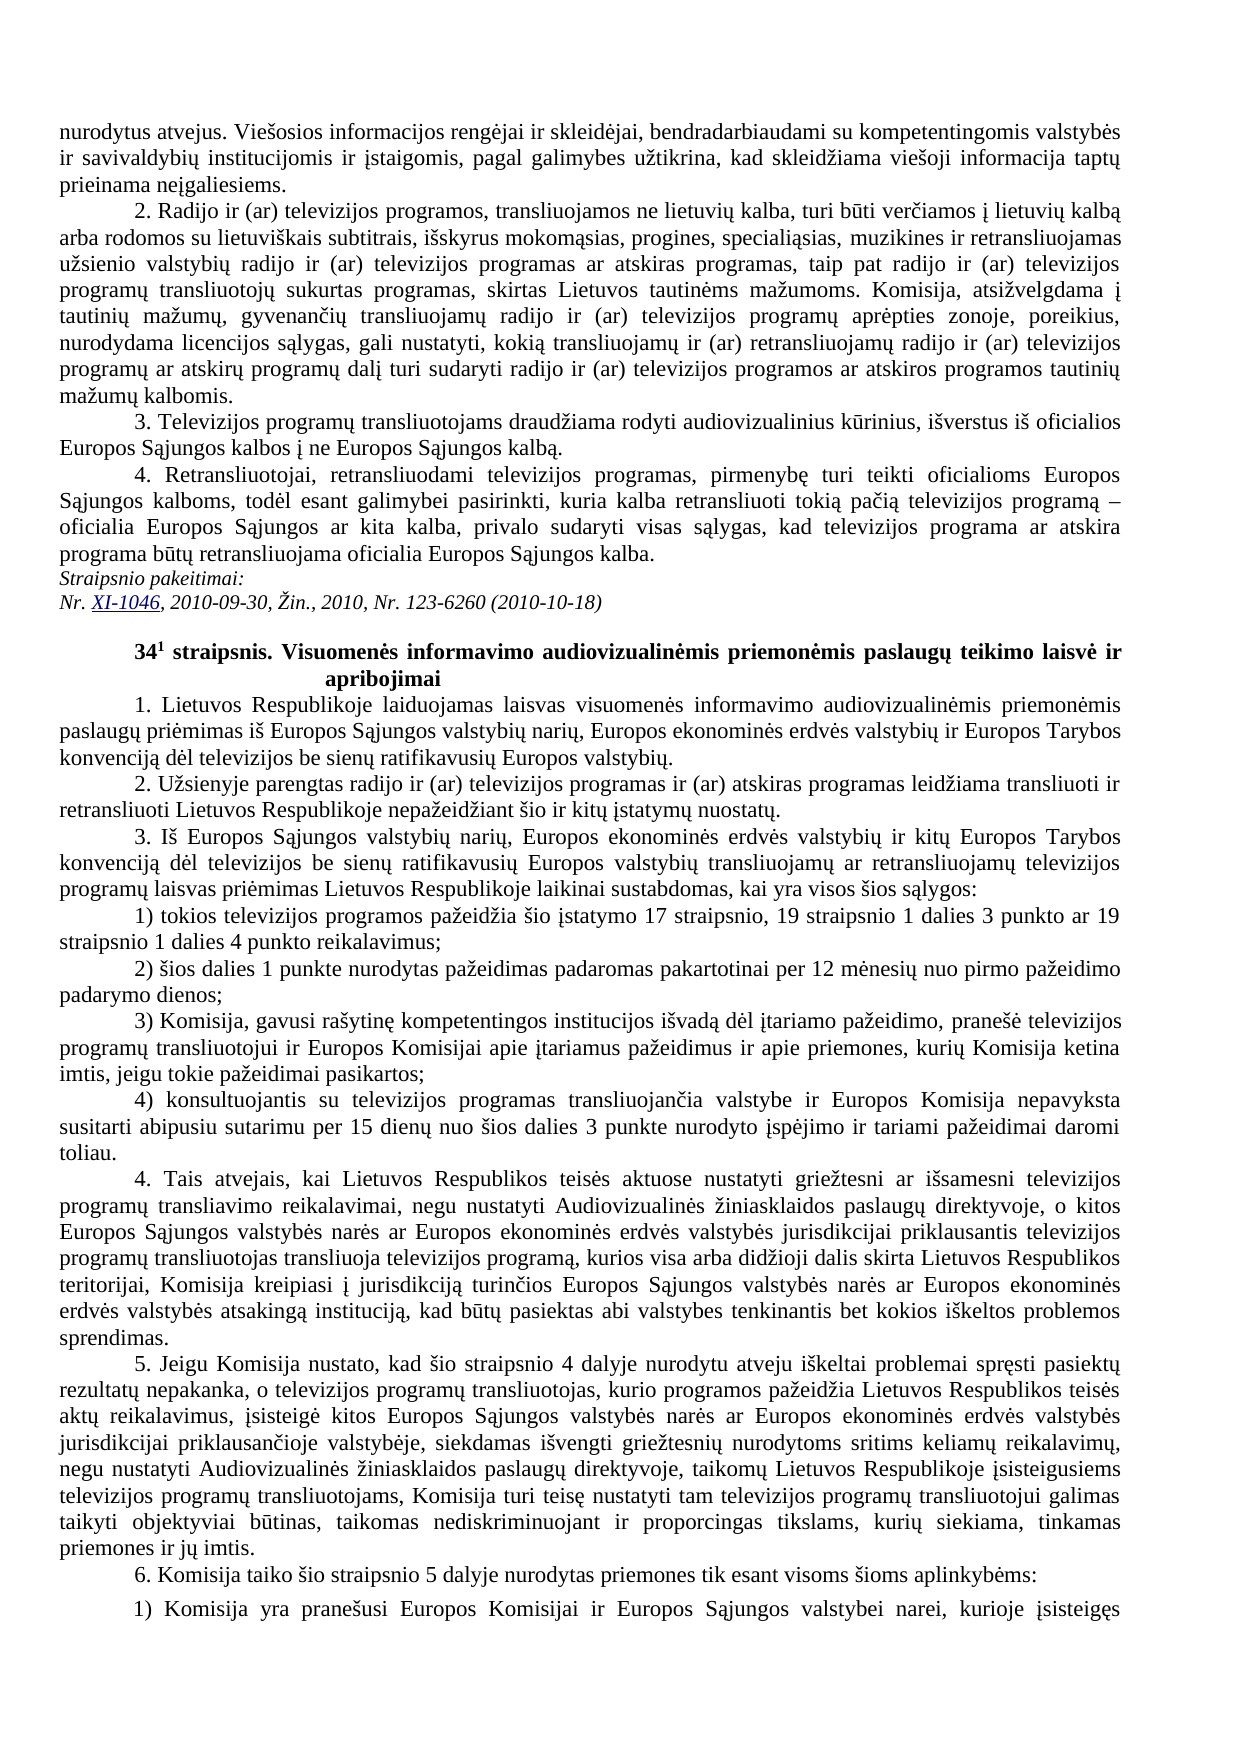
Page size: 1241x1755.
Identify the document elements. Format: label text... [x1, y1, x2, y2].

text 3. Iš Europos Sąjungos valstybių narių, Europos ekonominės erdvės valstybių ir kitų Europos Tarybos konvenciją dėl televizijos be sienų ratifikavusių Europos valstybių transliuojamų ar retransliuojamų televizijos programų laisvas priėmimas Lietuvos Respublikoje laikinai sustabdomas, kai yra visos šios sąlygos: [59, 823, 1122, 902]
text 1. Lietuvos Respublikoje laiduojamas laisvas visuomenės informavimo audiovizualinėmis priemonėmis paslaugų priėmimas iš Europos Sąjungos valstybių narių, Europos ekonominės erdvės valstybių ir Europos Tarybos konvenciją dėl televizijos be sienų ratifikavusių Europos valstybių. [59, 691, 1122, 770]
text 1) tokios televizijos programos pažeidžia šio įstatymo 17 straipsnio, 19 straipsnio 1 dalies 3 punkto ar 19 straipsnio 1 dalies 4 punkto reikalavimus; [59, 902, 1122, 954]
text 4) konsultuojantis su televizijos programas transliuojančia valstybe ir Europos Komisija nepavyksta susitarti abipusiu sutarimu per 15 dienų nuo šios dalies 3 punkte nurodyto įspėjimo ir tariami pažeidimai daromi toliau. [59, 1086, 1122, 1165]
text 6. Komisija taiko šio straipsnio 5 dalyje nurodytas priemones tik esant visoms šioms aplinkybėms: [59, 1561, 1122, 1587]
text 2. Radijo ir (ar) televizijos programos, transliuojamos ne lietuvių kalba, turi būti verčiamos į lietuvių kalbą arba rodomos su lietuviškais subtitrais, išskyrus mokomąsias, progines, specialiąsias, muzikines ir retransliuojamas užsienio valstybių radijo ir (ar) televizijos programas ar atskiras programas, taip pat radijo ir (ar) televizijos programų transliuotojų sukurtas programas, skirtas Lietuvos tautinėms mažumoms. Komisija, atsižvelgdama į tautinių mažumų, gyvenančių transliuojamų radijo ir (ar) televizijos programų aprėpties zonoje, poreikius, nurodydama licencijos sąlygas, gali nustatyti, kokią transliuojamų ir (ar) retransliuojamų radijo ir (ar) televizijos programų ar atskirų programų dalį turi sudaryti radijo ir (ar) televizijos programos ar atskiros programos tautinių mažumų kalbomis. [59, 197, 1122, 408]
text 1) Komisija yra pranešusi Europos Komisijai ir Europos Sąjungos valstybei narei, kurioje įsisteigęs [59, 1595, 1122, 1622]
text 341 straipsnis. Visuomenės informavimo audiovizualinėmis priemonėmis paslaugų teikimo laisvė ir apribojimai [134, 638, 1122, 691]
text 2) šios dalies 1 punkte nurodytas pažeidimas padaromas pakartotinai per 12 mėnesių nuo pirmo pažeidimo padarymo dienos; [59, 954, 1122, 1007]
text 4. Tais atvejais, kai Lietuvos Respublikos teisės aktuose nustatyti griežtesni ar išsamesni televizijos programų transliavimo reikalavimai, negu nustatyti Audiovizualinės žiniasklaidos paslaugų direktyvoje, o kitos Europos Sąjungos valstybės narės ar Europos ekonominės erdvės valstybės jurisdikcijai priklausantis televizijos programų transliuotojas transliuoja televizijos programą, kurios visa arba didžioji dalis skirta Lietuvos Respublikos teritorijai, Komisija kreipiasi į jurisdikciją turinčios Europos Sąjungos valstybės narės ar Europos ekonominės erdvės valstybės atsakingą instituciją, kad būtų pasiektas abi valstybes tenkinantis bet kokios iškeltos problemos sprendimas. [59, 1165, 1122, 1350]
text Straipsnio pakeitimai: [59, 566, 1122, 590]
text 3. Televizijos programų transliuotojams draudžiama rodyti audiovizualinius kūrinius, išverstus iš oficialios Europos Sąjungos kalbos į ne Europos Sąjungos kalbą. [59, 408, 1122, 461]
text nurodytus atvejus. Viešosios informacijos rengėjai ir skleidėjai, bendradarbiaudami su kompetentingomis valstybės ir savivaldybių institucijomis ir įstaigomis, pagal galimybes užtikrina, kad skleidžiama viešoji informacija taptų prieinama neįgaliesiems. [59, 118, 1122, 197]
text 2. Užsienyje parengtas radijo ir (ar) televizijos programas ir (ar) atskiras programas leidžiama transliuoti ir retransliuoti Lietuvos Respublikoje nepažeidžiant šio ir kitų įstatymų nuostatų. [59, 770, 1122, 823]
text 3) Komisija, gavusi rašytinę kompetentingos institucijos išvadą dėl įtariamo pažeidimo, pranešė televizijos programų transliuotojui ir Europos Komisijai apie įtariamus pažeidimus ir apie priemones, kurių Komisija ketina imtis, jeigu tokie pažeidimai pasikartos; [59, 1007, 1122, 1086]
text 5. Jeigu Komisija nustato, kad šio straipsnio 4 dalyje nurodytu atveju iškeltai problemai spręsti pasiektų rezultatų nepakanka, o televizijos programų transliuotojas, kurio programos pažeidžia Lietuvos Respublikos teisės aktų reikalavimus, įsisteigė kitos Europos Sąjungos valstybės narės ar Europos ekonominės erdvės valstybės jurisdikcijai priklausančioje valstybėje, siekdamas išvengti griežtesnių nurodytoms sritims keliamų reikalavimų, negu nustatyti Audiovizualinės žiniasklaidos paslaugų direktyvoje, taikomų Lietuvos Respublikoje įsisteigusiems televizijos programų transliuotojams, Komisija turi teisę nustatyti tam televizijos programų transliuotojui galimas taikyti objektyviai būtinas, taikomas nediskriminuojant ir proporcingas tikslams, kurių siekiama, tinkamas priemones ir jų imtis. [59, 1350, 1122, 1561]
text Nr. XI-1046, 2010-09-30, Žin., 2010, Nr. 123-6260 (2010-10-18) [59, 590, 1122, 614]
text 4. Retransliuotojai, retransliuodami televizijos programas, pirmenybę turi teikti oficialioms Europos Sąjungos kalboms, todėl esant galimybei pasirinkti, kuria kalba retransliuoti tokią pačią televizijos programą – oficialia Europos Sąjungos ar kita kalba, privalo sudaryti visas sąlygas, kad televizijos programa ar atskira programa būtų retransliuojama oficialia Europos Sąjungos kalba. [59, 461, 1122, 566]
